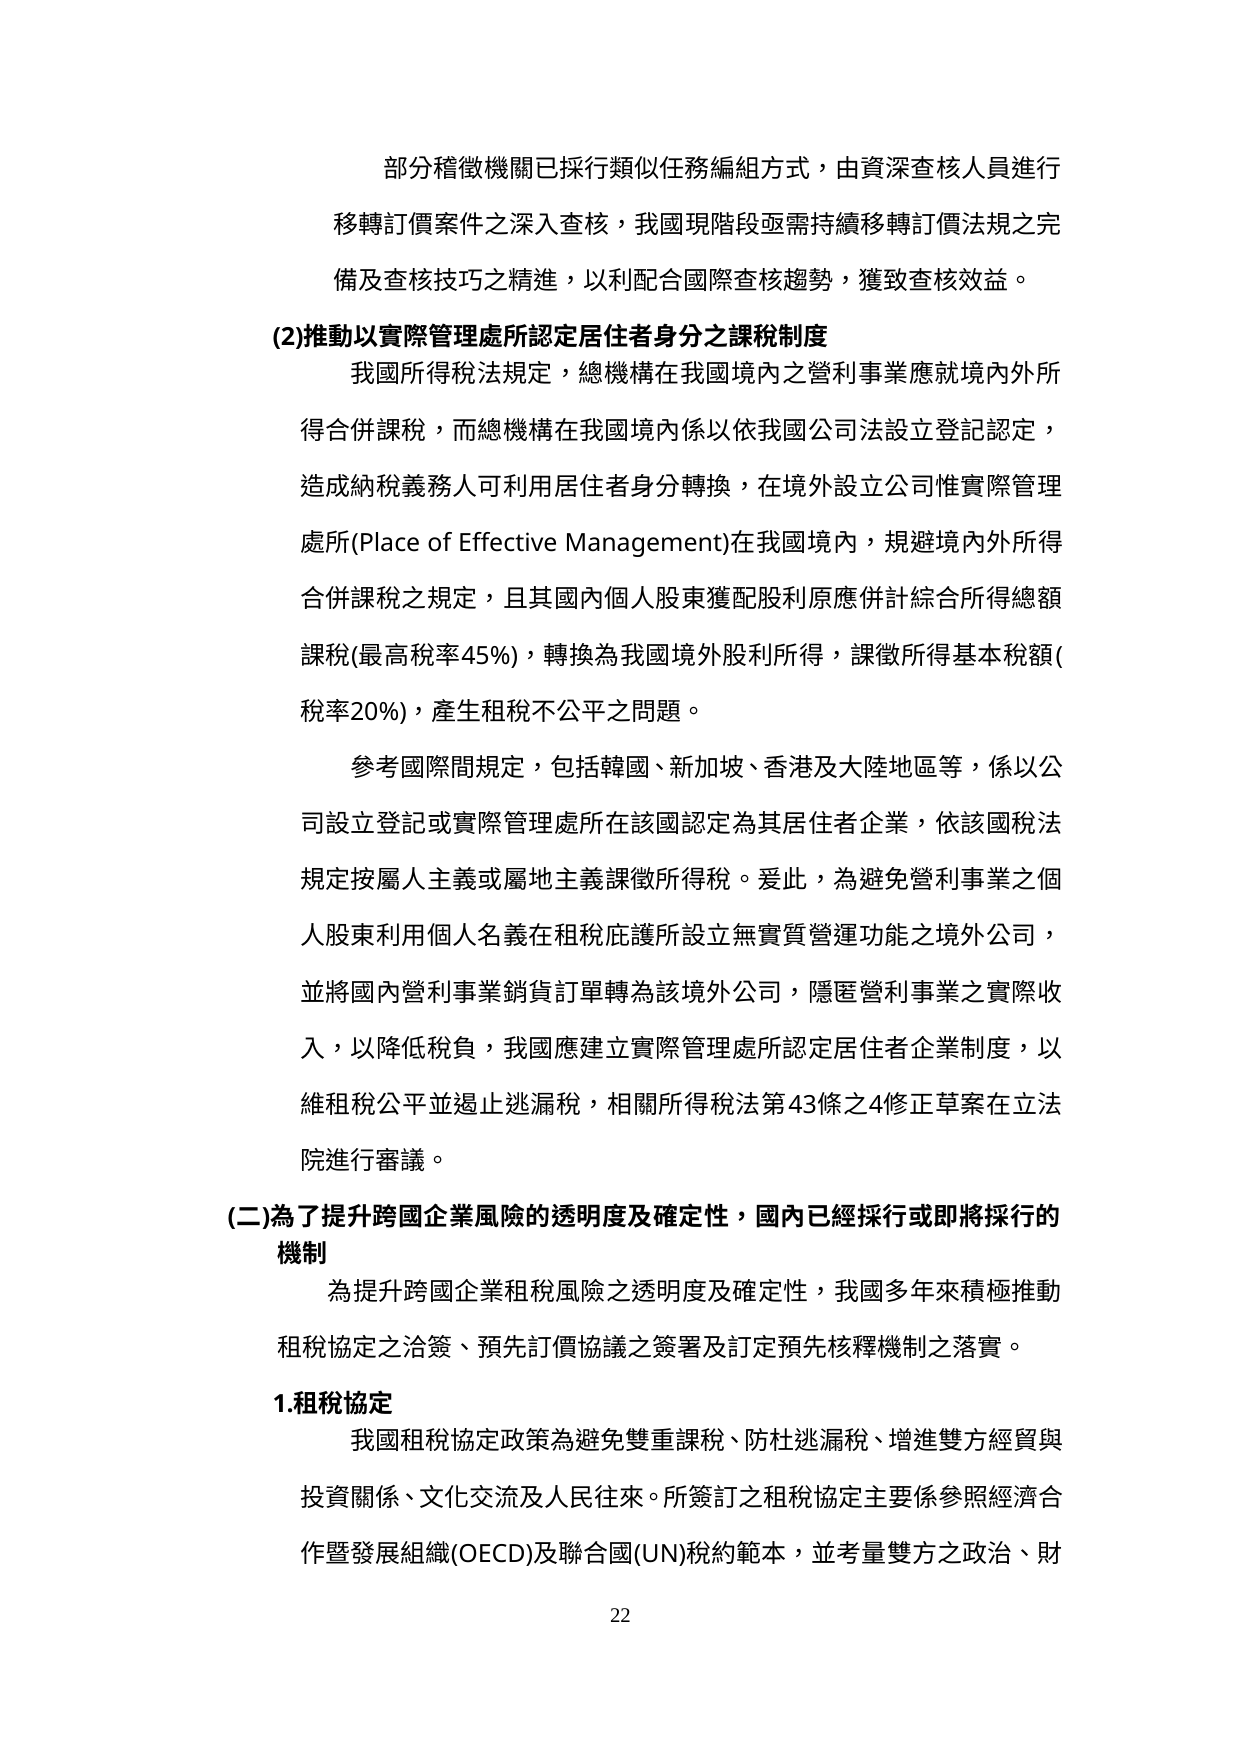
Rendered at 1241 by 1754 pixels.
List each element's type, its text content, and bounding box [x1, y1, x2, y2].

text (二)為了提升跨國企業風險的透明度及確定性，國內已經採行或即將採行的機制 [227, 1196, 1063, 1271]
text (2)推動以實際管理處所認定居住者身分之課稅制度 [272, 316, 1063, 353]
text 部分稽徵機關已採行類似任務編組方式，由資深查核人員進行移轉訂價案件之深入查核，我國現階段亟需持續移轉訂價法規之完備及查核技巧之精進，以利配合國際查核趨勢，獲致查核效益。 [333, 148, 1063, 298]
text 我國租稅協定政策為避免雙重課稅、防杜逃漏稅、增進雙方經貿與投資關係、文化交流及人民往來。所簽訂之租稅協定主要係參照經濟合作暨發展組織(OECD)及聯合國(UN)稅約範本，並考量雙方之政治、財 [300, 1420, 1063, 1570]
text 我國所得稅法規定，總機構在我國境內之營利事業應就境內外所得合併課稅，而總機構在我國境內係以依我國公司法設立登記認定，造成納稅義務人可利用居住者身分轉換，在境外設立公司惟實際管理處所(Place of Effective Management)在我國境內，規避境內外所得合併課稅之規定，且其國內個人股東獲配股利原應併計綜合所得總額課稅(最高稅率45%)，轉換為我國境外股利所得，課徵所得基本稅額(稅率20%)，產生租稅不公平之問題。 [300, 353, 1063, 728]
text 1.租稅協定 [272, 1383, 1063, 1420]
text 為提升跨國企業租稅風險之透明度及確定性，我國多年來積極推動租稅協定之洽簽、預先訂價協議之簽署及訂定預先核釋機制之落實。 [278, 1271, 1063, 1364]
text 參考國際間規定，包括韓國、新加坡、香港及大陸地區等，係以公司設立登記或實際管理處所在該國認定為其居住者企業，依該國稅法規定按屬人主義或屬地主義課徵所得稅。爰此，為避免營利事業之個人股東利用個人名義在租稅庇護所設立無實質營運功能之境外公司，並將國內營利事業銷貨訂單轉為該境外公司，隱匿營利事業之實際收入，以降低稅負，我國應建立實際管理處所認定居住者企業制度，以維租稅公平並遏止逃漏稅，相關所得稅法第43條之4修正草案在立法院進行審議。 [300, 746, 1063, 1178]
